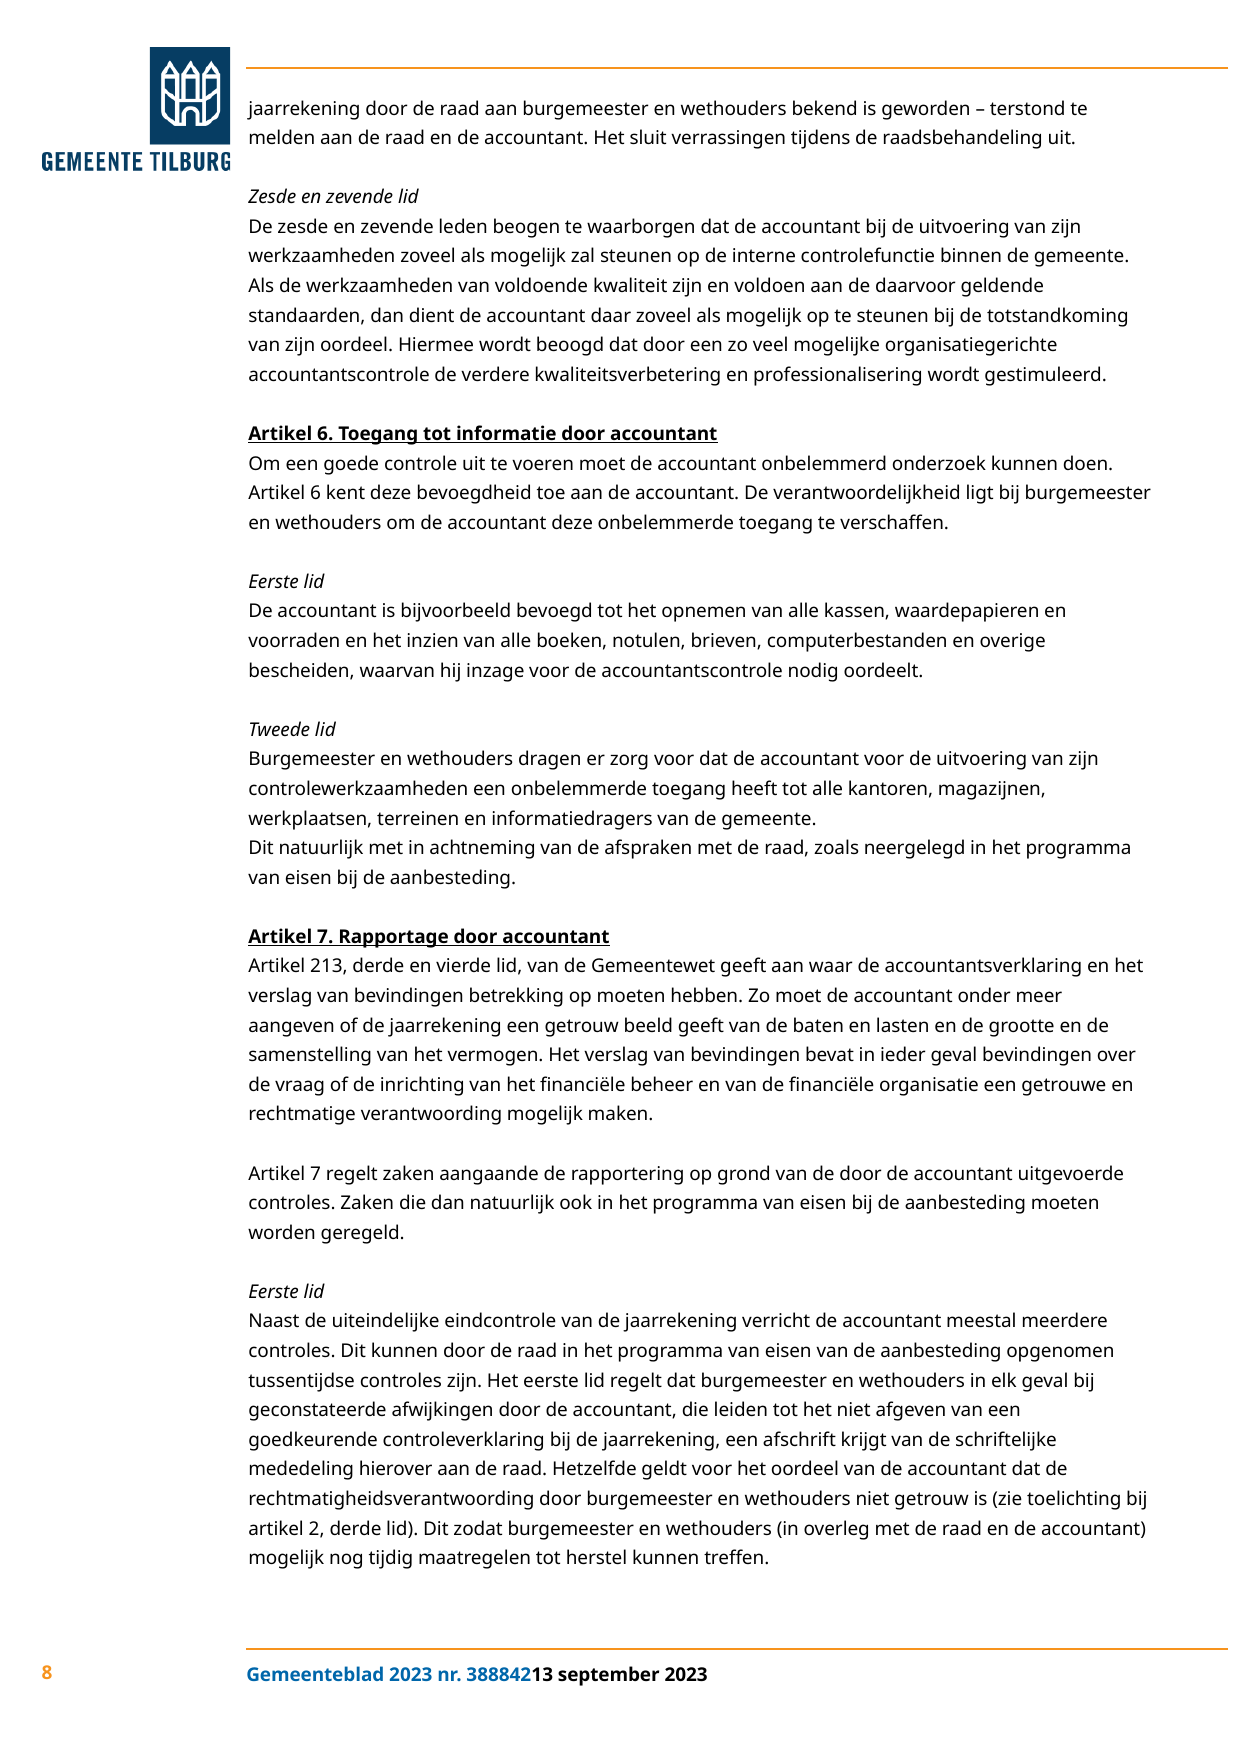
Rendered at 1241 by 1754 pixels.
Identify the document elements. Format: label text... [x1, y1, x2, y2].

text Artikel 6. Toegang tot informatie door accountant [248, 420, 1152, 446]
picture [41, 47, 231, 172]
text Eerste lid [248, 1278, 1152, 1304]
text jaarrekening door de raad aan burgemeester en wethouders bekend is geworden – terstond te melden aan de raad en de accountant. Het sluit verrassingen tijdens de raadsbehandeling uit. [248, 95, 1152, 150]
text Artikel 213, derde en vierde lid, van de Gemeentewet geeft aan waar de accountantsverklaring en het verslag van bevindingen betrekking op moeten hebben. Zo moet de accountant onder meer aangeven of de jaarrekening een getrouw beeld geeft van de baten en lasten en de grootte en de samenstelling van het vermogen. Het verslag van bevindingen bevat in ieder geval bevindingen over de vraag of de inrichting van het financiële beheer en van de financiële organisatie een getrouwe en rechtmatige verantwoording mogelijk maken. [248, 953, 1152, 1126]
text Naast de uiteindelijke eindcontrole van de jaarrekening verricht de accountant meestal meerdere controles. Dit kunnen door de raad in het programma van eisen van de aanbesteding opgenomen tussentijdse controles zijn. Het eerste lid regelt dat burgemeester en wethouders in elk geval bij geconstateerde afwijkingen door de accountant, die leiden tot het niet afgeven van een goedkeurende controleverklaring bij de jaarrekening, een afschrift krijgt van de schriftelijke mededeling hierover aan de raad. Hetzelfde geldt voor het oordeel van de accountant dat de rechtmatigheidsverantwoording door burgemeester en wethouders niet getrouw is (zie toelichting bij artikel 2, derde lid). Dit zodat burgemeester en wethouders (in overleg met de raad en de accountant) mogelijk nog tijdig maatregelen tot herstel kunnen treffen. [248, 1308, 1152, 1570]
text De zesde en zevende leden beogen te waarborgen dat de accountant bij de uitvoering van zijn werkzaamheden zoveel als mogelijk zal steunen op de interne controlefunctie binnen de gemeente. Als de werkzaamheden van voldoende kwaliteit zijn en voldoen aan de daarvoor geldende standaarden, dan dient de accountant daar zoveel als mogelijk op te steunen bij de totstandkoming van zijn oordeel. Hiermee wordt beoogd dat door een zo veel mogelijke organisatiegerichte accountantscontrole de verdere kwaliteitsverbetering en professionalisering wordt gestimuleerd. [248, 213, 1152, 387]
text Om een goede controle uit te voeren moet de accountant onbelemmerd onderzoek kunnen doen. Artikel 6 kent deze bevoegdheid toe aan de accountant. De verantwoordelijkheid ligt bij burgemeester en wethouders om de accountant deze onbelemmerde toegang te verschaffen. [248, 450, 1152, 535]
text De accountant is bijvoorbeeld bevoegd tot het opnemen van alle kassen, waardepapieren en voorraden en het inzien van alle boeken, notulen, brieven, computerbestanden en overige bescheiden, waarvan hij inzage voor de accountantscontrole nodig oordeelt. [248, 598, 1152, 683]
text Tweede lid [248, 716, 1152, 742]
text Artikel 7. Rapportage door accountant [248, 923, 1152, 949]
text Artikel 7 regelt zaken aangaande de rapportering op grond van de door de accountant uitgevoerde controles. Zaken die dan natuurlijk ook in het programma van eisen bij de aanbesteding moeten worden geregeld. [248, 1160, 1152, 1245]
text Dit natuurlijk met in achtneming van de afspraken met de raad, zoals neergelegd in het programma van eisen bij de aanbesteding. [248, 834, 1152, 890]
text Burgemeester en wethouders dragen er zorg voor dat de accountant voor de uitvoering van zijn controlewerkzaamheden een onbelemmerde toegang heeft tot alle kantoren, magazijnen, werkplaatsen, terreinen en informatiedragers van de gemeente. [248, 746, 1152, 831]
text Zesde en zevende lid [248, 183, 1152, 209]
text Eerste lid [248, 568, 1152, 594]
